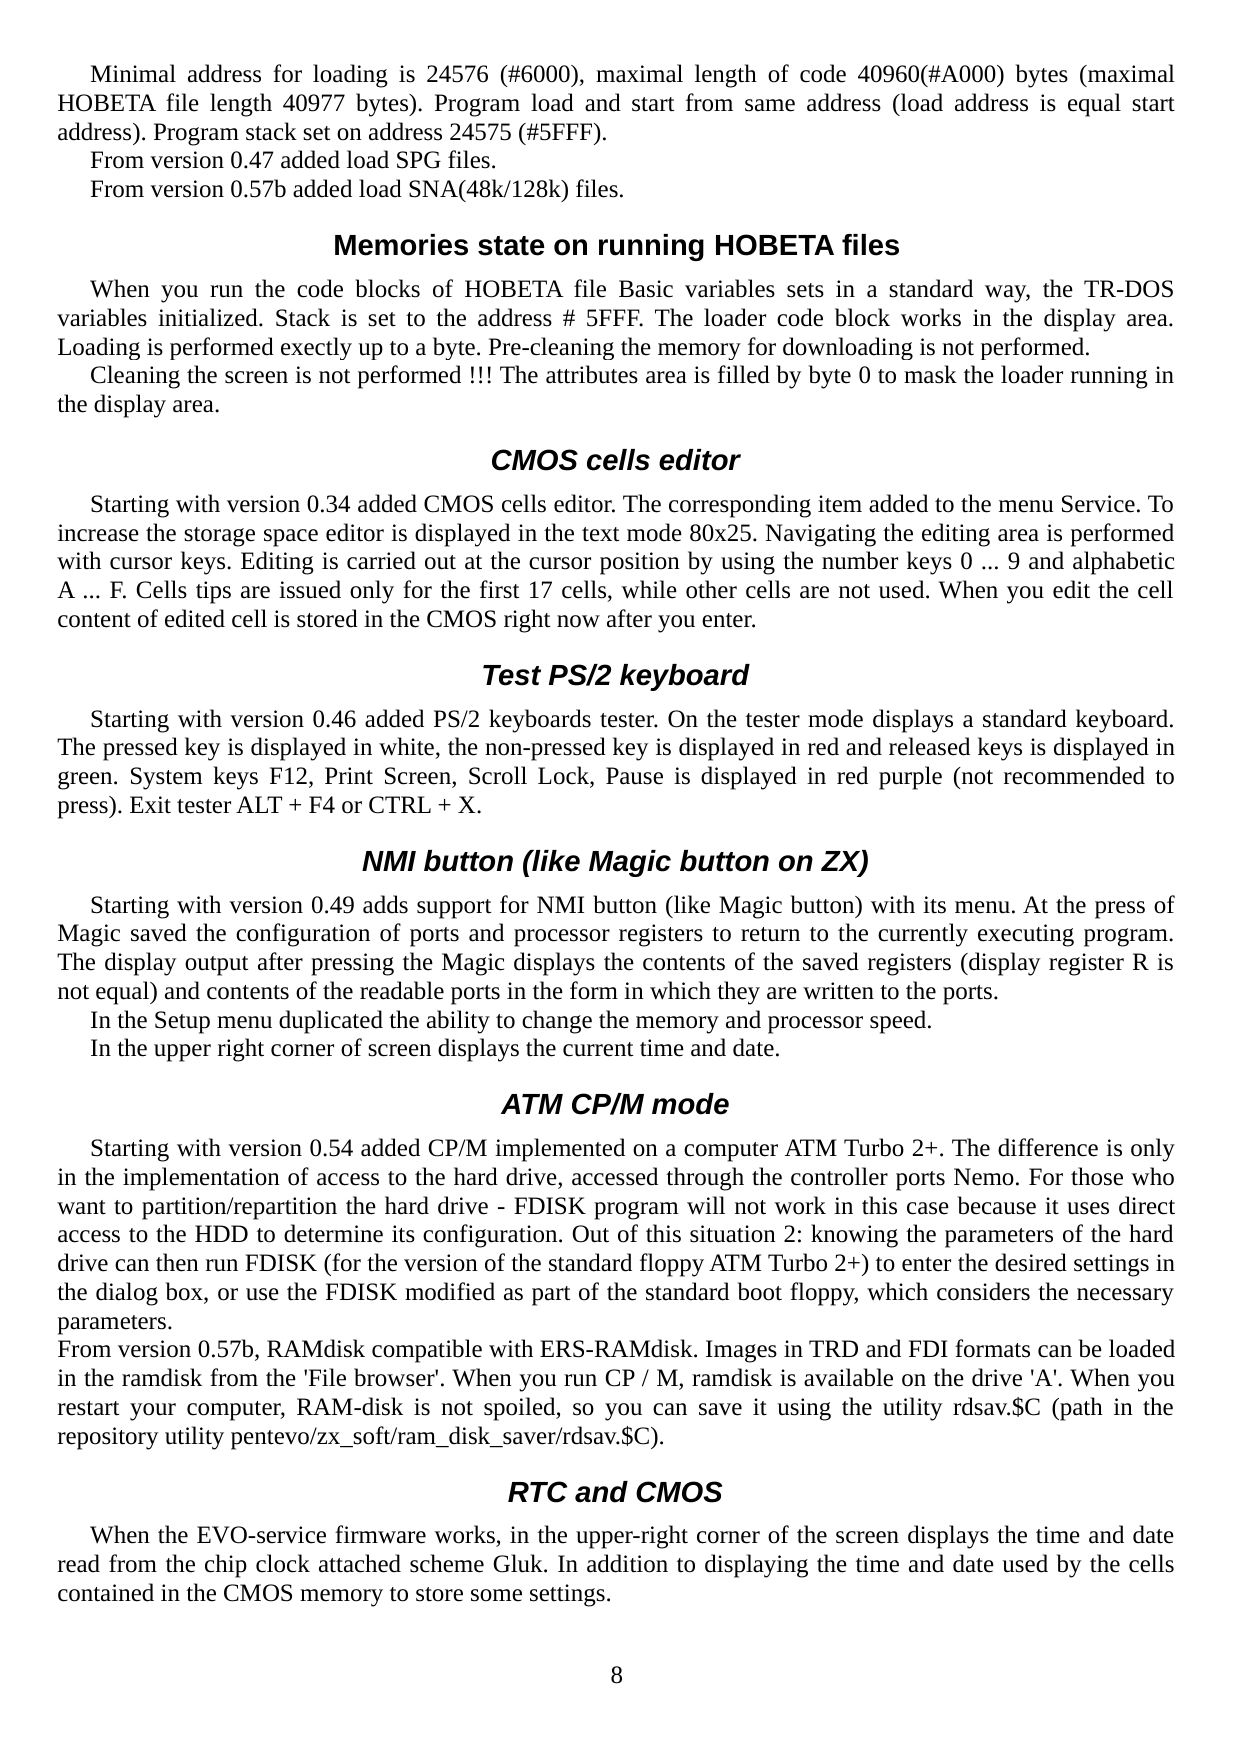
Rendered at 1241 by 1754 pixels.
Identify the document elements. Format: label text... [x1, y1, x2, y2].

text When the EVO-service firmware works, in the upper-right corner of the screen displays the time and date read from the chip clock attached scheme Gluk. In addition to displaying the time and date used by the cells contained in the CMOS memory to store some settings. [57, 1521, 1176, 1607]
subtitle ATM CP/M mode [57, 1087, 1176, 1121]
text Minimal address for loading is 24576 (#6000), maximal length of code 40960(#A000) bytes (maximal HOBETA file length 40977 bytes). Program load and start from same address (load address is equal start address). Program stack set on address 24575 (#5FFF). [57, 59, 1176, 146]
text Starting with version 0.34 added CMOS cells editor. The corresponding item added to the menu Service. To increase the storage space editor is displayed in the text mode 80x25. Navigating the editing area is performed with cursor keys. Editing is carried out at the cursor position by using the number keys 0 ... 9 and alphabetic A ... F. Cells tips are issued only for the first 17 cells, while other cells are not used. When you edit the cell content of edited cell is stored in the CMOS right now after you enter. [57, 489, 1176, 633]
text In the Setup menu duplicated the ability to change the memory and processor speed. [57, 1005, 1176, 1033]
text From version 0.57b added load SNA(48k/128k) files. [57, 174, 1176, 203]
text Starting with version 0.46 added PS/2 keyboards tester. On the tester mode displays a standard keyboard. The pressed key is displayed in white, the non-pressed key is displayed in red and released keys is displayed in green. System keys F12, Print Screen, Scroll Lock, Pause is displayed in red purple (not recommended to press). Exit tester ALT + F4 or CTRL + X. [57, 704, 1176, 819]
text Starting with version 0.54 added CP/M implemented on a computer ATM Turbo 2+. The difference is only in the implementation of access to the hard drive, accessed through the controller ports Nemo. For those who want to partition/repartition the hard drive - FDISK program will not work in this case because it uses direct access to the HDD to determine its configuration. Out of this situation 2: knowing the parameters of the hard drive can then run FDISK (for the version of the standard floppy ATM Turbo 2+) to enter the desired settings in the dialog box, or use the FDISK modified as part of the standard boot floppy, which considers the necessary parameters. From version 0.57b, RAMdisk compatible with ERS-RAMdisk. Images in TRD and FDI formats can be loaded in the ramdisk from the 'File browser'. When you run CP / M, ramdisk is available on the drive 'A'. When you restart your computer, RAM-disk is not spoiled, so you can save it using the utility rdsav.$C (path in the repository utility pentevo/zx_soft/ram_disk_saver/rdsav.$C). [57, 1133, 1176, 1449]
text Starting with version 0.49 adds support for NMI button (like Magic button) with its menu. At the press of Magic saved the configuration of ports and processor registers to return to the currently executing program. The display output after pressing the Magic displays the contents of the saved registers (display register R is not equal) and contents of the readable ports in the form in which they are written to the ports. [57, 890, 1176, 1005]
subtitle CMOS cells editor [57, 443, 1176, 476]
text From version 0.47 added load SPG files. [57, 146, 1176, 174]
subtitle RTC and CMOS [57, 1474, 1176, 1508]
subtitle Test PS/2 keyboard [57, 658, 1176, 691]
subtitle NMI button (like Magic button on ZX) [57, 844, 1176, 877]
text In the upper right corner of screen displays the current time and date. [57, 1033, 1176, 1062]
text When you run the code blocks of HOBETA file Basic variables sets in a standard way, the TR-DOS variables initialized. Stack is set to the address # 5FFF. The loader code block works in the display area. Loading is performed exectly up to a byte. Pre-cleaning the memory for downloading is not performed. [57, 274, 1176, 360]
text Cleaning the screen is not performed !!! The attributes area is filled by byte 0 to mask the loader running in the display area. [57, 360, 1176, 418]
subtitle Memories state on running HOBETA files [57, 228, 1176, 262]
